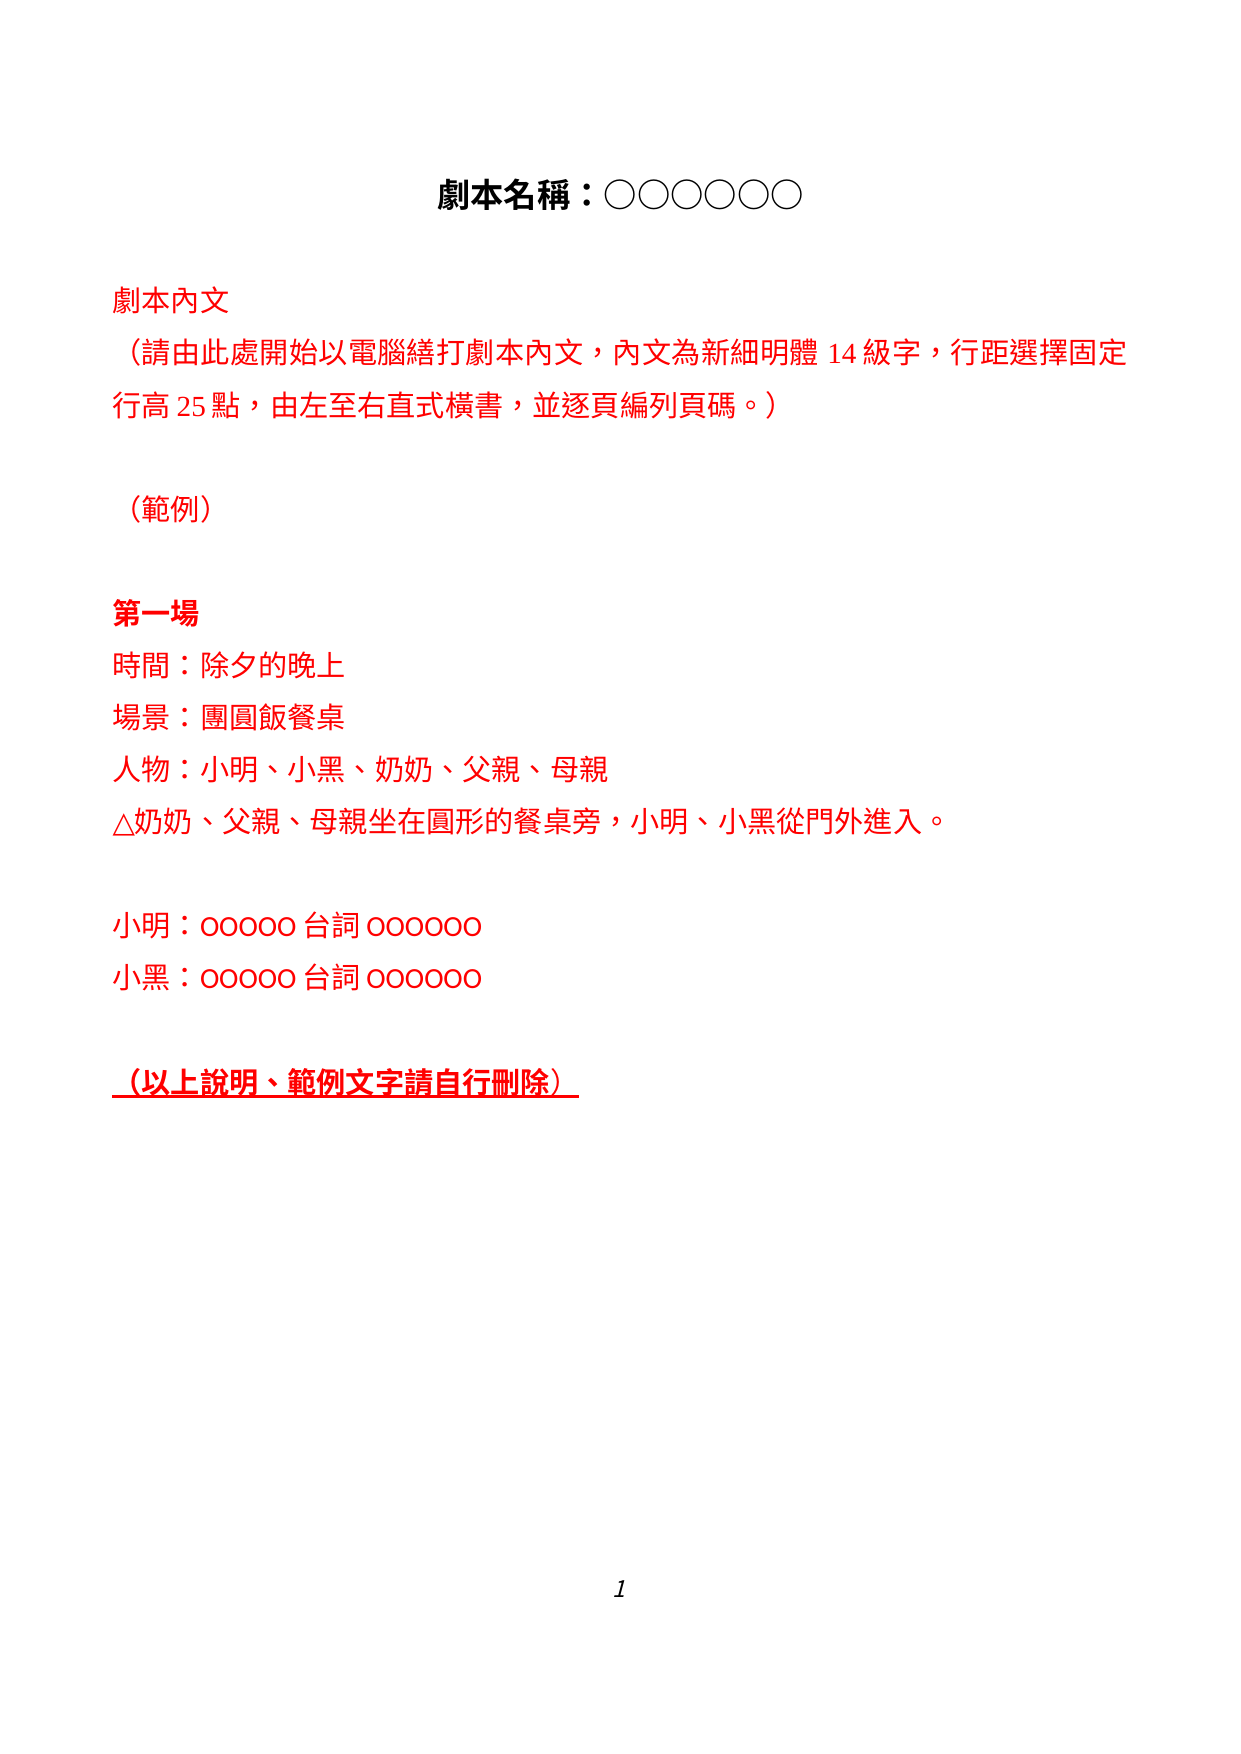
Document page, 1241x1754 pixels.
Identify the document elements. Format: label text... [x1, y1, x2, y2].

text 劇本內文 [112, 270, 1128, 322]
text △奶奶、父親、母親坐在圓形的餐桌旁，小明、小黑從門外進入。 [112, 791, 1128, 843]
text 小明：OOOOO台詞OOOOOO [112, 895, 1128, 947]
text 小黑：OOOOO台詞OOOOOO [112, 947, 1128, 999]
text 時間：除夕的晚上 [112, 635, 1128, 687]
text 第一場 [112, 583, 1128, 635]
text 劇本名稱：○○○○○○ [112, 166, 1128, 218]
text （以上說明、範例文字請自行刪除） [112, 1051, 1128, 1103]
text （範例） [112, 478, 1128, 531]
text （請由此處開始以電腦繕打劇本內文，內文為新細明體14級字，行距選擇固定行高25點，由左至右直式橫書，並逐頁編列頁碼。） [112, 322, 1128, 426]
text 場景：團圓飯餐桌 [112, 687, 1128, 739]
text 人物：小明、小黑、奶奶、父親、母親 [112, 739, 1128, 791]
